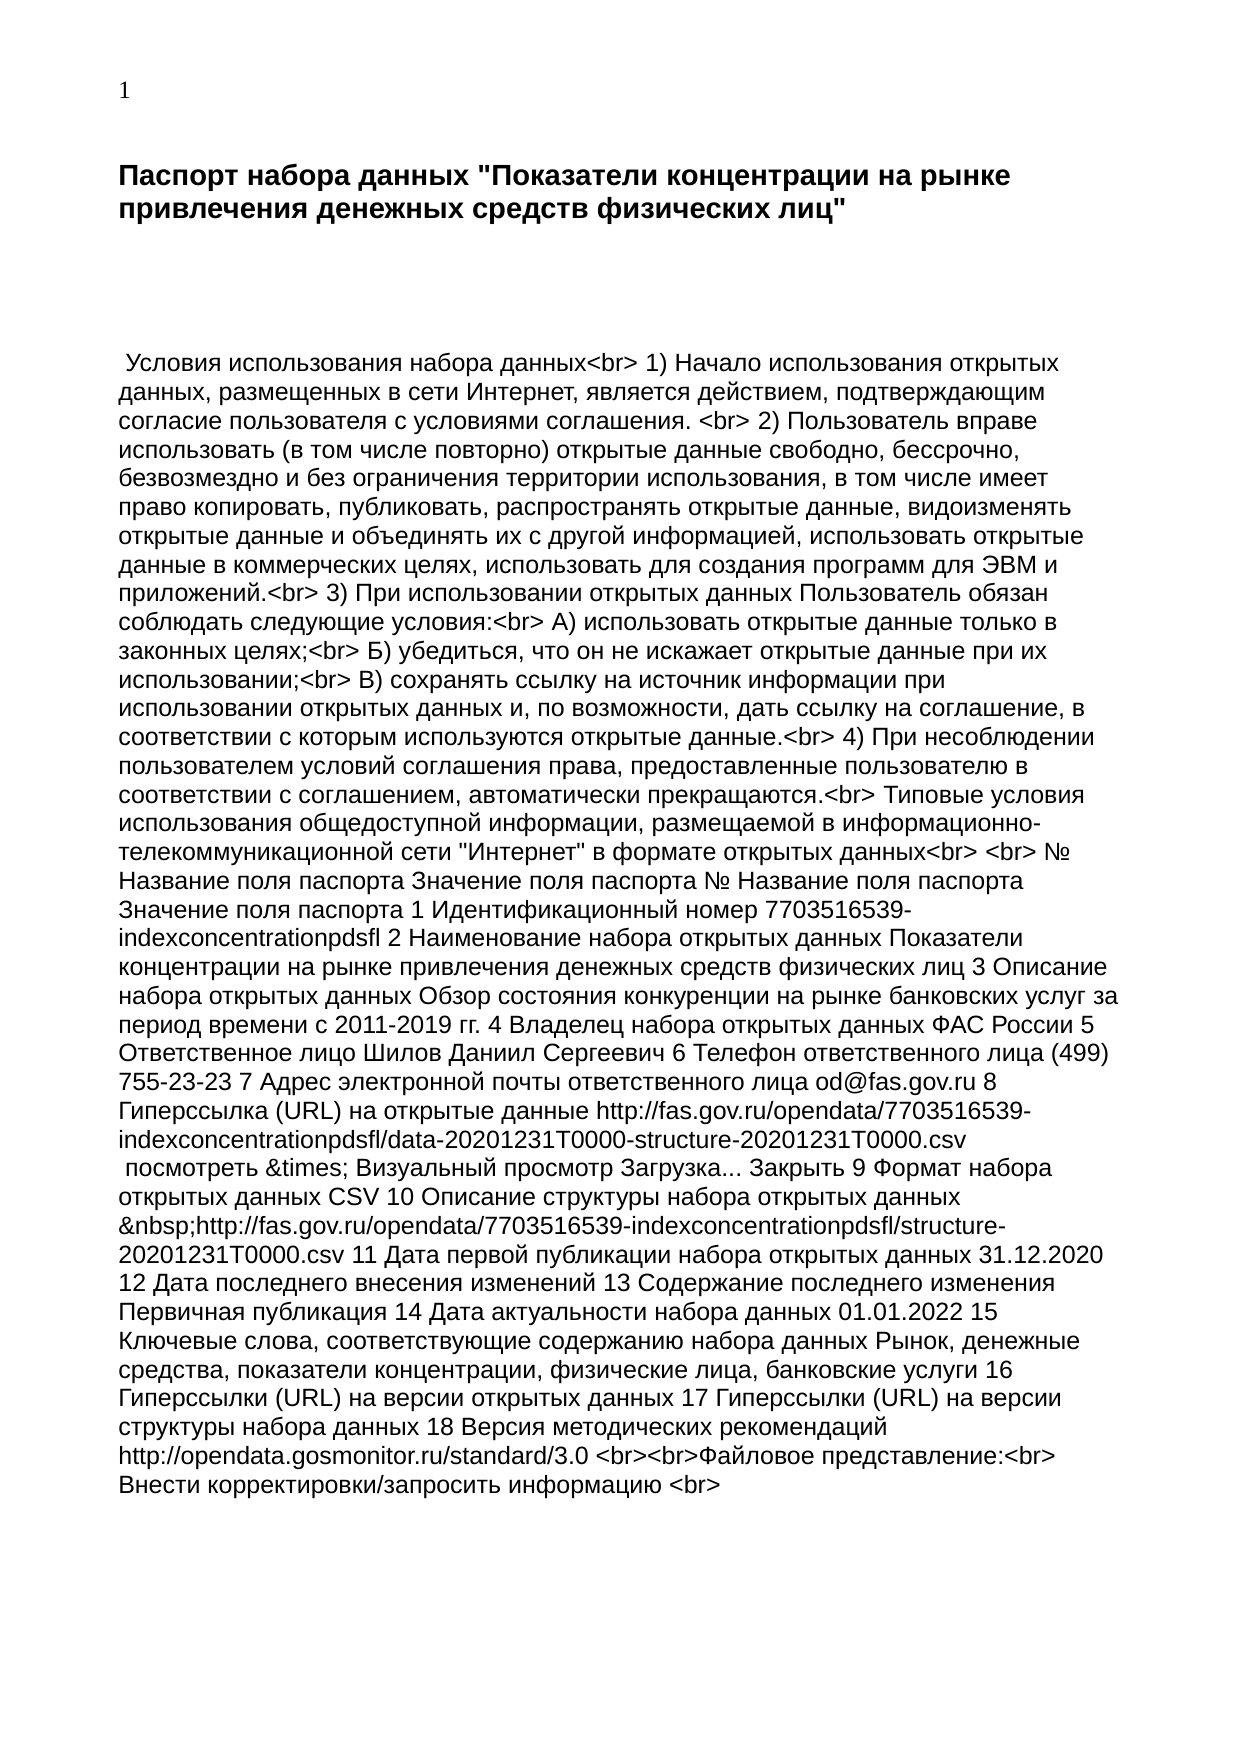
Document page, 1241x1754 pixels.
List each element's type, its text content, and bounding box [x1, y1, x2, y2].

subtitle Паспорт набора данных "Показатели концентрации на рынке привлечения денежных средств физических лиц" [118, 157, 1122, 224]
text Условия использования набора данных<br> 1) Начало использования открытых данных, размещенных в сети Интернет, является действием, подтверждающим согласие пользователя с условиями соглашения. <br> 2) Пользователь вправе использовать (в том числе повторно) открытые данные свободно, бессрочно, безвозмездно и без ограничения территории использования, в том числе имеет право копировать, публиковать, распространять открытые данные, видоизменять открытые данные и объединять их с другой информацией, использовать открытые данные в коммерческих целях, использовать для создания программ для ЭВМ и приложений.<br> 3) При использовании открытых данных Пользователь обязан соблюдать следующие условия:<br> А) использовать открытые данные только в законных целях;<br> Б) убедиться, что он не искажает открытые данные при их использовании;<br> В) сохранять ссылку на источник информации при использовании открытых данных и, по возможности, дать ссылку на соглашение, в соответствии с которым используются открытые данные.<br> 4) При несоблюдении пользователем условий соглашения права, предоставленные пользователю в соответствии с соглашением, автоматически прекращаются.<br> Типовые условия использования общедоступной информации, размещаемой в информационно-телекоммуникационной сети "Интернет" в формате открытых данных<br> <br> № Название поля паспорта Значение поля паспорта № Название поля паспорта Значение поля паспорта 1 Идентификационный номер 7703516539-indexconcentrationpdsfl 2 Наименование набора открытых данных Показатели концентрации на рынке привлечения денежных средств физических лиц 3 Описание набора открытых данных Обзор состояния конкуренции на рынке банковских услуг за период времени с 2011-2019 гг. 4 Владелец набора открытых данных ФАС России 5 Ответственное лицо Шилов Даниил Сергеевич 6 Телефон ответственного лица (499) 755-23-23 7 Адрес электронной почты ответственного лица od@fas.gov.ru 8 Гиперссылка (URL) на открытые данные http://fas.gov.ru/opendata/7703516539-indexconcentrationpdsfl/data-20201231T0000-structure-20201231T0000.csv посмотреть &times; Визуальный просмотр Загрузка... Закрыть 9 Формат набора открытых данных CSV 10 Описание структуры набора открытых данных &nbsp;http://fas.gov.ru/opendata/7703516539-indexconcentrationpdsfl/structure-20201231T0000.csv 11 Дата первой публикации набора открытых данных 31.12.2020 12 Дата последнего внесения изменений 13 Содержание последнего изменения Первичная публикация 14 Дата актуальности набора данных 01.01.2022 15 Ключевые слова, соответствующие содержанию набора данных Рынок, денежные средства, показатели концентрации, физические лица, банковские услуги 16 Гиперссылки (URL) на версии открытых данных 17 Гиперссылки (URL) на версии структуры набора данных 18 Версия методических рекомендаций http://opendata.gosmonitor.ru/standard/3.0 <br><br>Файловое представление:<br> Внести корректировки/запросить информацию <br> [118, 348, 1122, 1498]
